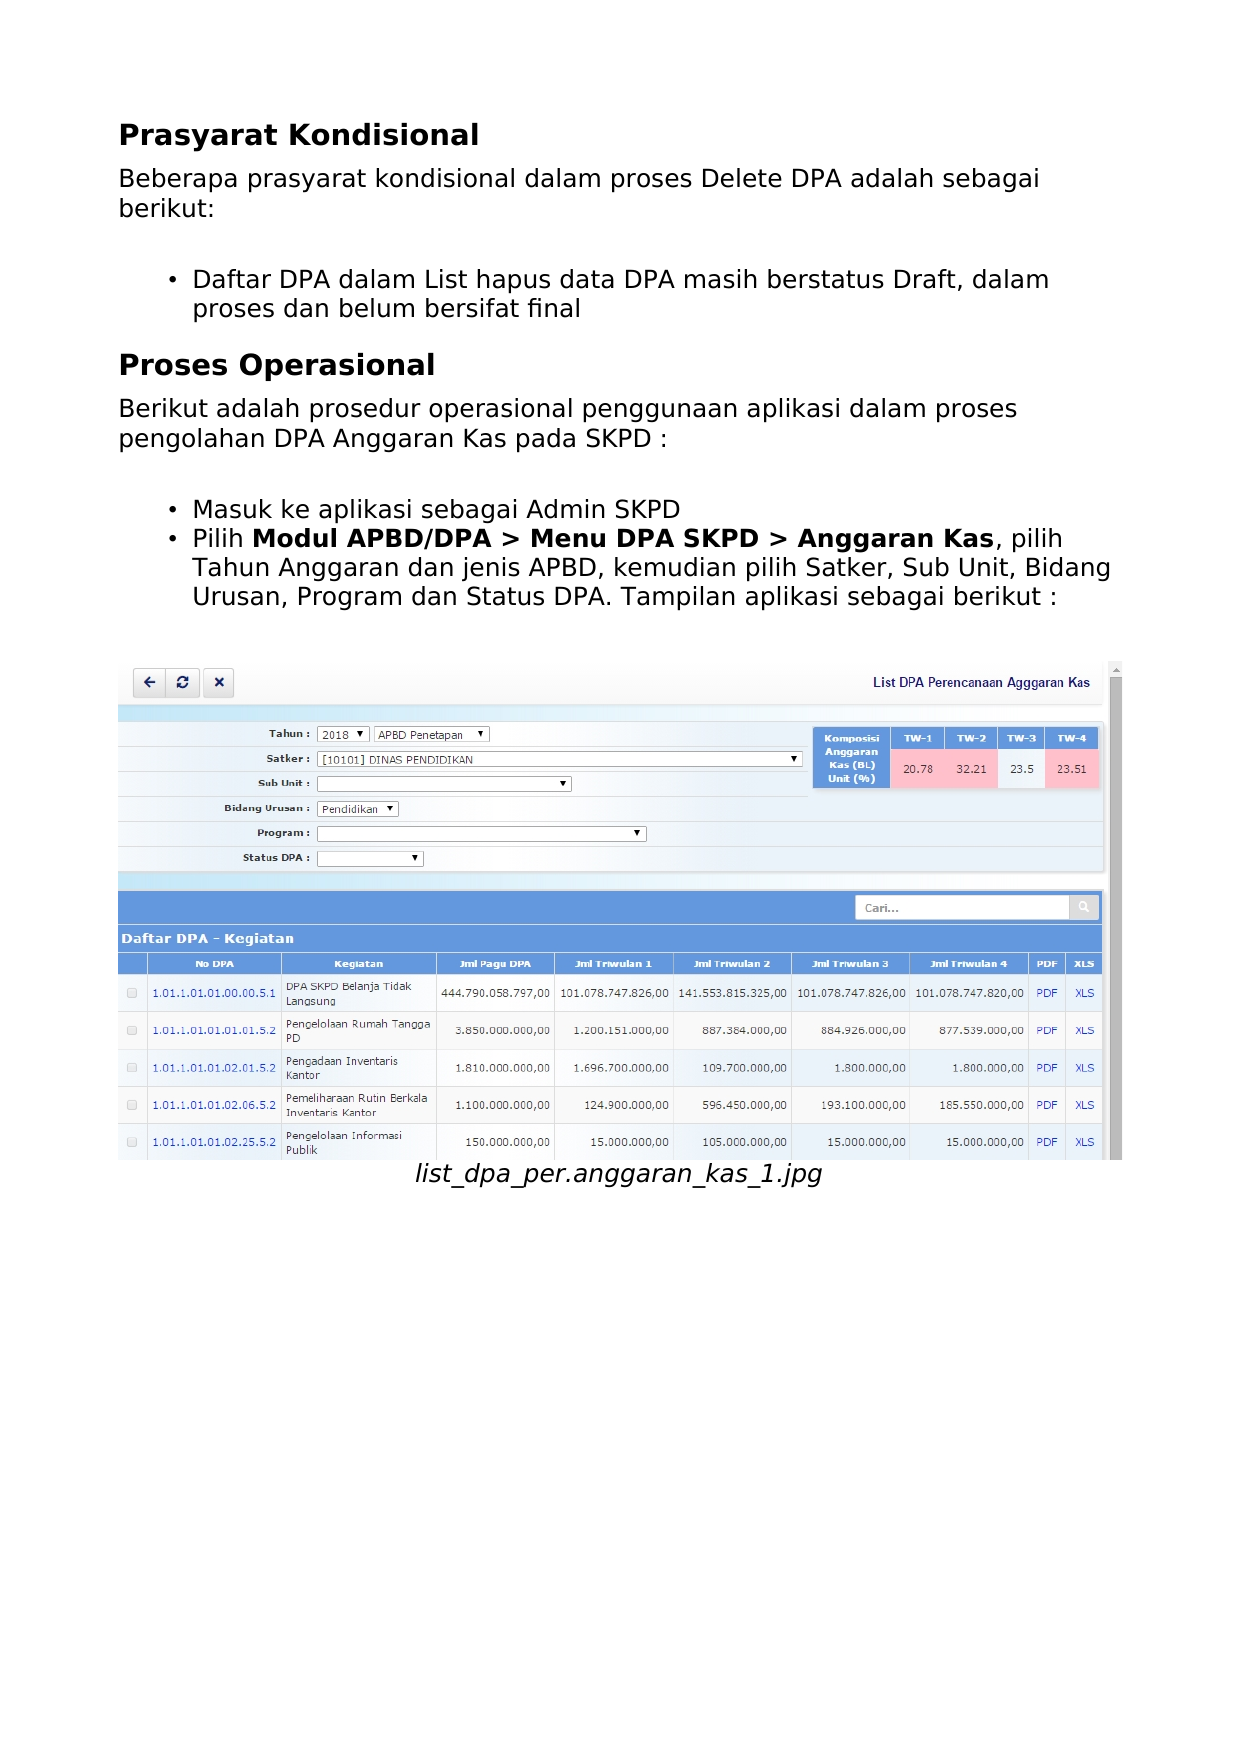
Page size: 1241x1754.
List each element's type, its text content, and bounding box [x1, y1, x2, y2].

list Pilih Modul APBD/DPA > Menu DPA SKPD > Anggaran Kas, pilih Tahun Anggaran dan jenis APBD, kemudian pilih Satker, Sub Unit, Bidang Urusan, Program dan Status DPA. Tampilan aplikasi sebagai berikut : [177, 524, 1122, 612]
list Daftar DPA dalam List hapus data DPA masih berstatus Draft, dalam proses dan belum bersifat final [177, 265, 1122, 323]
list Masuk ke aplikasi sebagai Admin SKPD [177, 495, 1122, 524]
subtitle Prasyarat Kondisional [118, 118, 1122, 152]
text Beberapa prasyarat kondisional dalam proses Delete DPA adalah sebagai berikut: [118, 164, 1122, 223]
text Berikut adalah prosedur operasional penggunaan aplikasi dalam proses pengolahan DPA Anggaran Kas pada SKPD : [118, 395, 1122, 453]
text list_dpa_per.anggaran_kas_1.jpg [118, 1160, 1122, 1188]
subtitle Proses Operasional [118, 348, 1122, 382]
picture [118, 653, 1123, 1160]
